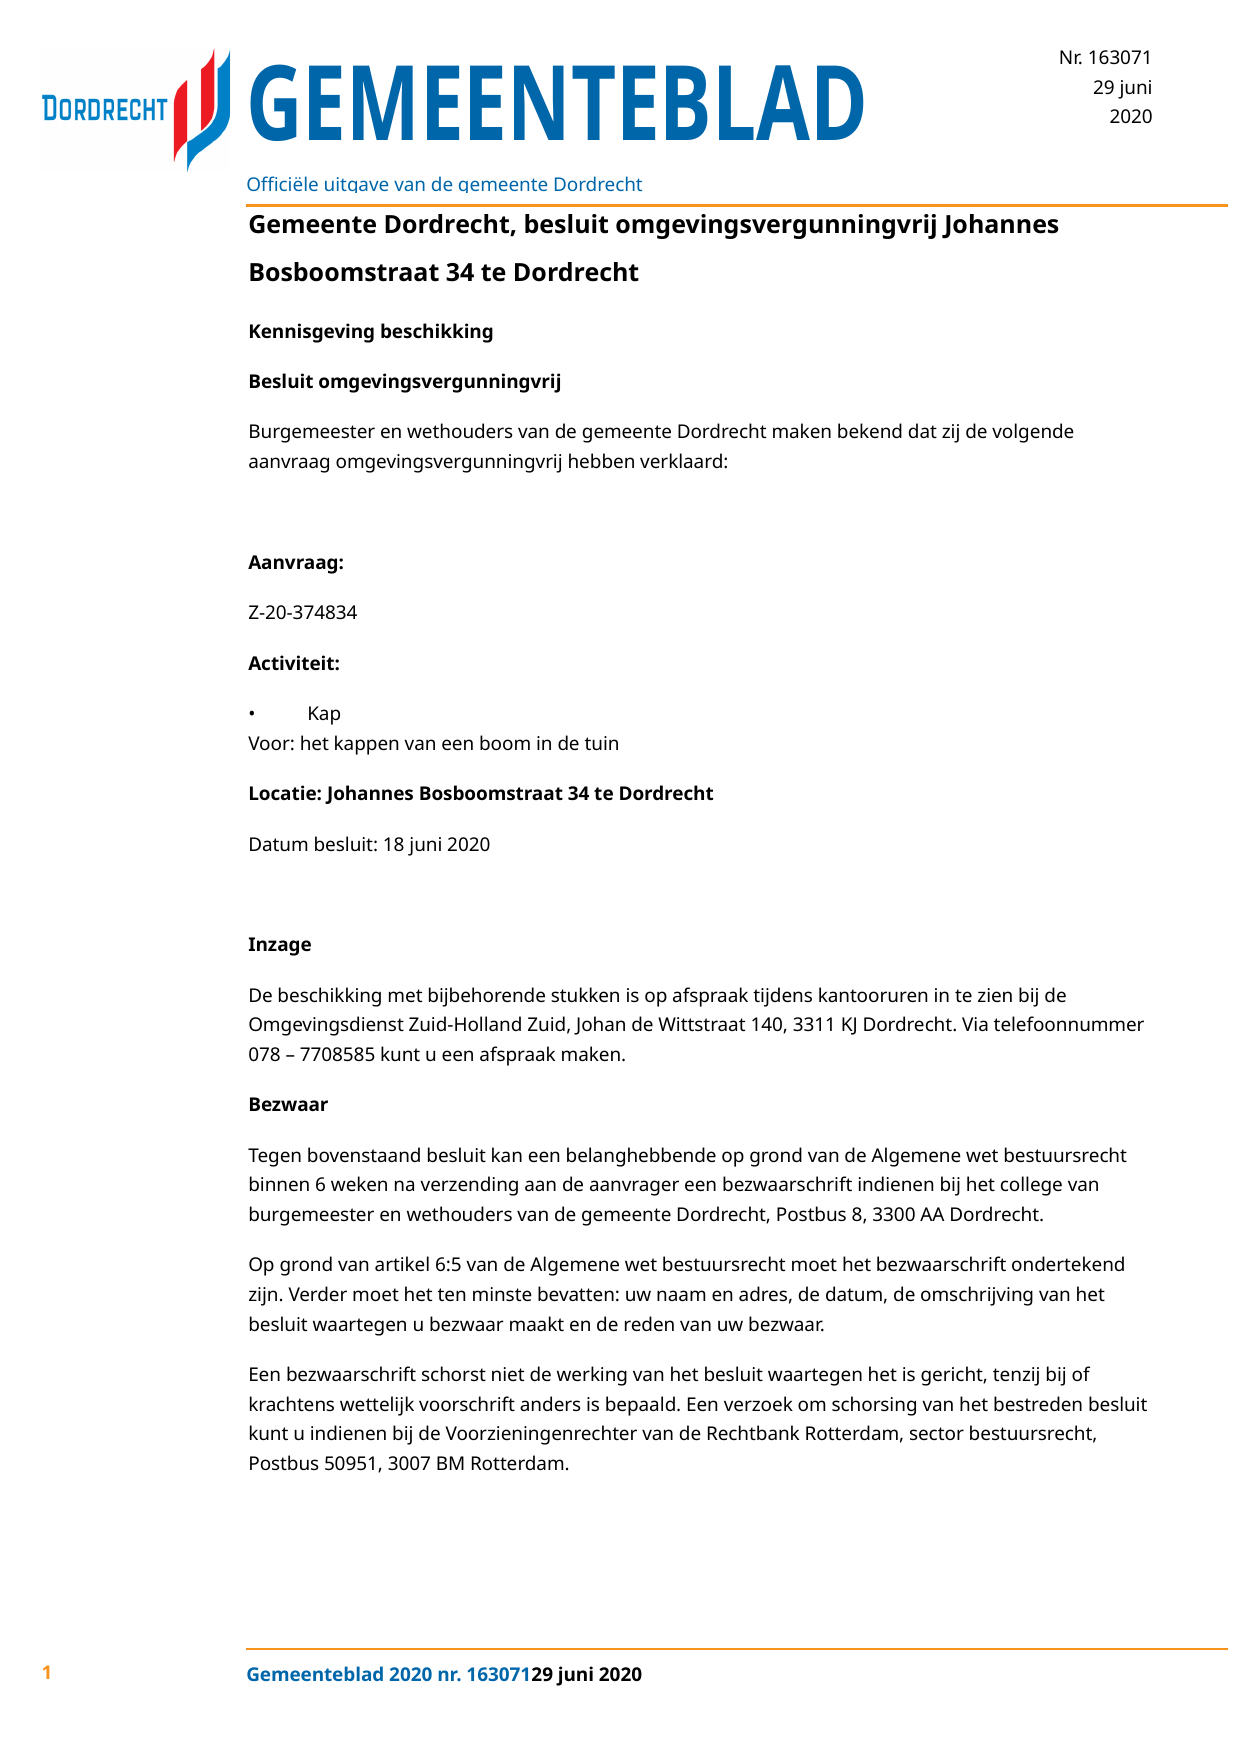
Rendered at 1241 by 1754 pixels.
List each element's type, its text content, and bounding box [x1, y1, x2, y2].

text Locatie: Johannes Bosboomstraat 34 te Dordrecht [248, 780, 1152, 806]
text Z-20-374834 [248, 599, 1152, 625]
text Bezwaar [248, 1092, 1152, 1117]
text Besluit omgevingsvergunningvrij [248, 368, 1152, 394]
text Gemeente Dordrecht, besluit omgevingsvergunningvrij Johannes Bosboomstraat 34 te Dordrecht [248, 207, 1152, 288]
text Inzage [248, 932, 1152, 957]
text Activiteit: [248, 650, 1152, 676]
text Tegen bovenstaand besluit kan een belanghebbende op grond van de Algemene wet bestuursrecht binnen 6 weken na verzending aan de aanvrager een bezwaarschrift indienen bij het college van burgemeester en wethouders van de gemeente Dordrecht, Postbus 8, 3300 AA Dordrecht. [248, 1142, 1152, 1227]
text Op grond van artikel 6:5 van de Algemene wet bestuursrecht moet het bezwaarschrift ondertekend zijn. Verder moet het ten minste bevatten: uw naam en adres, de datum, de omschrijving van het besluit waartegen u bezwaar maakt en de reden van uw bezwaar. [248, 1252, 1152, 1337]
text Kennisgeving beschikking [248, 318, 1152, 344]
text Een bezwaarschrift schorst niet de werking van het besluit waartegen het is gericht, tenzij bij of krachtens wettelijk voorschrift anders is bepaald. Een verzoek om schorsing van het bestreden besluit kunt u indienen bij de Voorzieningenrechter van de Rechtbank Rotterdam, sector bestuursrecht, Postbus 50951, 3007 BM Rotterdam. [248, 1361, 1152, 1476]
text De beschikking met bijbehorende stukken is op afspraak tijdens kantooruren in te zien bij de Omgevingsdienst Zuid-Holland Zuid, Johan de Wittstraat 140, 3311 KJ Dordrecht. Via telefoonnummer 078 – 7708585 kunt u een afspraak maken. [248, 982, 1152, 1067]
text Burgemeester en wethouders van de gemeente Dordrecht maken bekend dat zij de volgende aanvraag omgevingsvergunningvrij hebben verklaard: [248, 419, 1152, 474]
text Aanvraag: [248, 549, 1152, 575]
picture [41, 47, 231, 172]
text Voor: het kappen van een boom in de tuin [248, 730, 1152, 756]
text Datum besluit: 18 juni 2020 [248, 831, 1152, 857]
list Kap [248, 700, 1152, 726]
